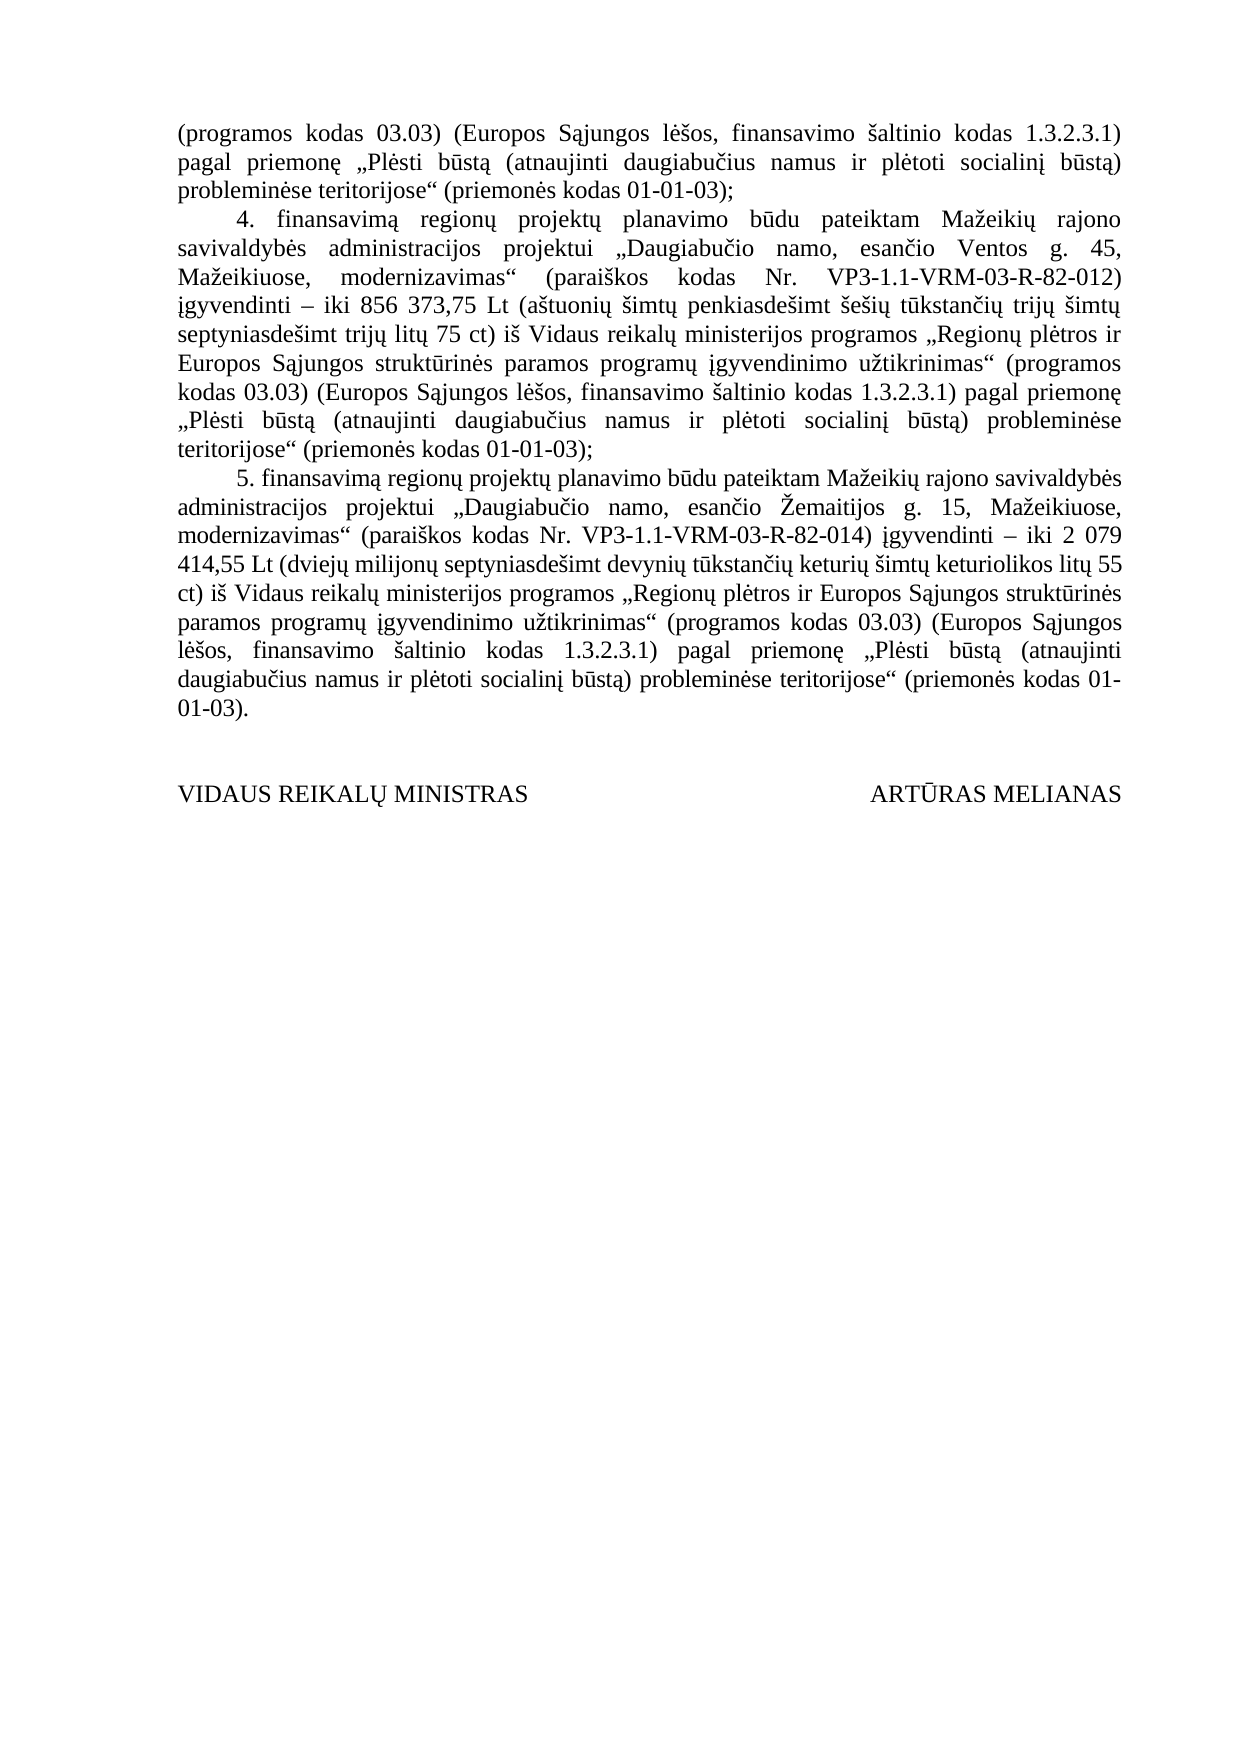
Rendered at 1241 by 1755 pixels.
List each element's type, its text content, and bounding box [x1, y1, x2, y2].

text 5. finansavimą regionų projektų planavimo būdu pateiktam Mažeikių rajono savivaldybės administracijos projektui „Daugiabučio namo, esančio Žemaitijos g. 15, Mažeikiuose, modernizavimas“ (paraiškos kodas Nr. VP3-1.1-VRM-03-R-82-014) įgyvendinti – iki 2 079 414,55 Lt (dviejų milijonų septyniasdešimt devynių tūkstančių keturių šimtų keturiolikos litų 55 ct) iš Vidaus reikalų ministerijos programos „Regionų plėtros ir Europos Sąjungos struktūrinės paramos programų įgyvendinimo užtikrinimas“ (programos kodas 03.03) (Europos Sąjungos lėšos, finansavimo šaltinio kodas 1.3.2.3.1) pagal priemonę „Plėsti būstą (atnaujinti daugiabučius namus ir plėtoti socialinį būstą) probleminėse teritorijose“ (priemonės kodas 01-01-03). [177, 463, 1122, 722]
text 4. finansavimą regionų projektų planavimo būdu pateiktam Mažeikių rajono savivaldybės administracijos projektui „Daugiabučio namo, esančio Ventos g. 45, Mažeikiuose, modernizavimas“ (paraiškos kodas Nr. VP3-1.1-VRM-03-R-82-012) įgyvendinti – iki 856 373,75 Lt (aštuonių šimtų penkiasdešimt šešių tūkstančių trijų šimtų septyniasdešimt trijų litų 75 ct) iš Vidaus reikalų ministerijos programos „Regionų plėtros ir Europos Sąjungos struktūrinės paramos programų įgyvendinimo užtikrinimas“ (programos kodas 03.03) (Europos Sąjungos lėšos, finansavimo šaltinio kodas 1.3.2.3.1) pagal priemonę „Plėsti būstą (atnaujinti daugiabučius namus ir plėtoti socialinį būstą) probleminėse teritorijose“ (priemonės kodas 01-01-03); [177, 204, 1122, 463]
text Vidaus reikalų ministras Artūras Melianas [177, 779, 1122, 808]
text (programos kodas 03.03) (Europos Sąjungos lėšos, finansavimo šaltinio kodas 1.3.2.3.1) pagal priemonę „Plėsti būstą (atnaujinti daugiabučius namus ir plėtoti socialinį būstą) probleminėse teritorijose“ (priemonės kodas 01-01-03); [177, 118, 1122, 204]
